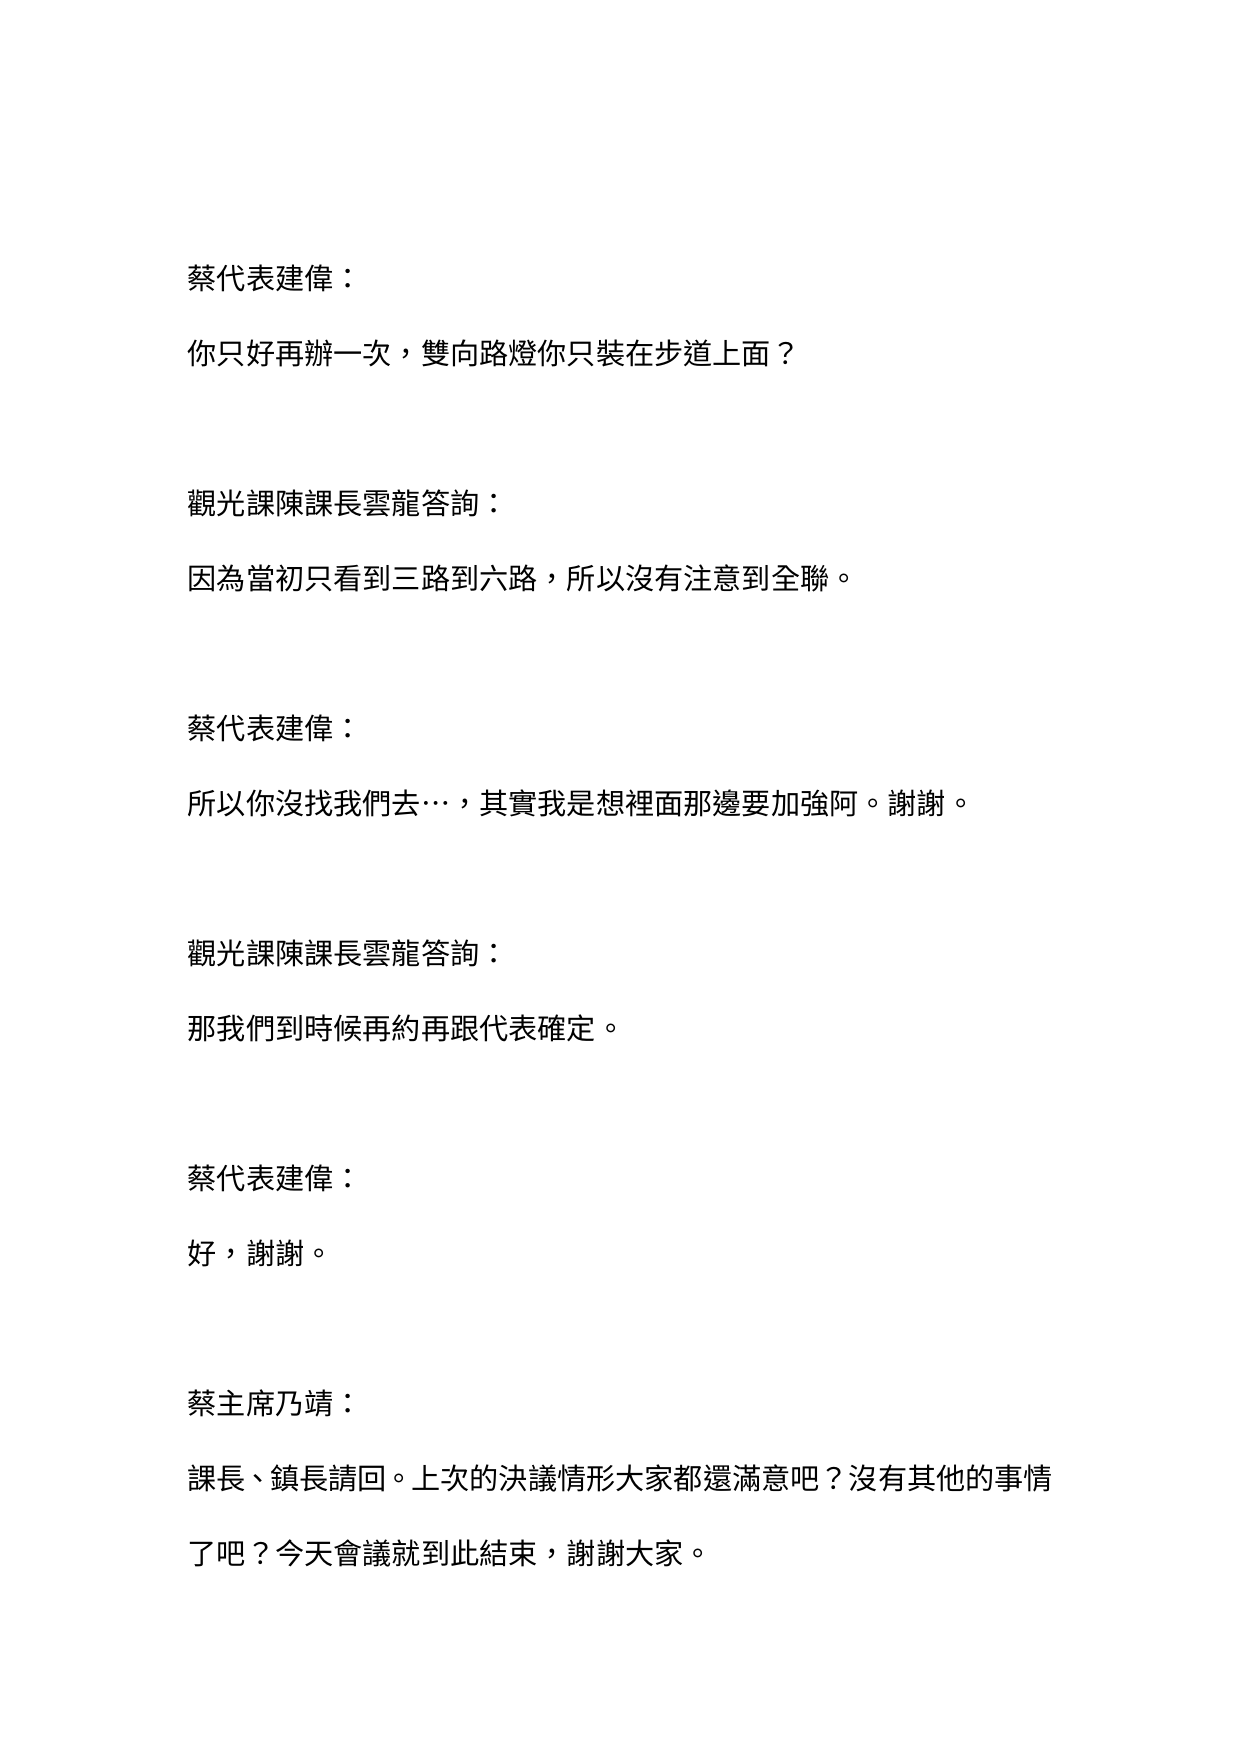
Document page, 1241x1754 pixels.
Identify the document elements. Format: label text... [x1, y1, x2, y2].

text 觀光課陳課長雲龍答詢： [187, 464, 1053, 539]
text 觀光課陳課長雲龍答詢： [187, 914, 1053, 989]
text 蔡代表建偉： [187, 1139, 1053, 1214]
text 那我們到時候再約再跟代表確定。 [187, 989, 1053, 1064]
text 課長、鎮長請回。上次的決議情形大家都還滿意吧？沒有其他的事情了吧？今天會議就到此結束，謝謝大家。 [187, 1439, 1053, 1589]
text 蔡代表建偉： [187, 239, 1053, 314]
text 蔡代表建偉： [187, 689, 1053, 764]
text 你只好再辦一次，雙向路燈你只裝在步道上面？ [187, 314, 1053, 389]
text 因為當初只看到三路到六路，所以沒有注意到全聯。 [187, 539, 1053, 614]
text 所以你沒找我們去…，其實我是想裡面那邊要加強阿。謝謝。 [187, 764, 1053, 839]
text 蔡主席乃靖： [187, 1364, 1053, 1439]
text 好，謝謝。 [187, 1214, 1053, 1289]
